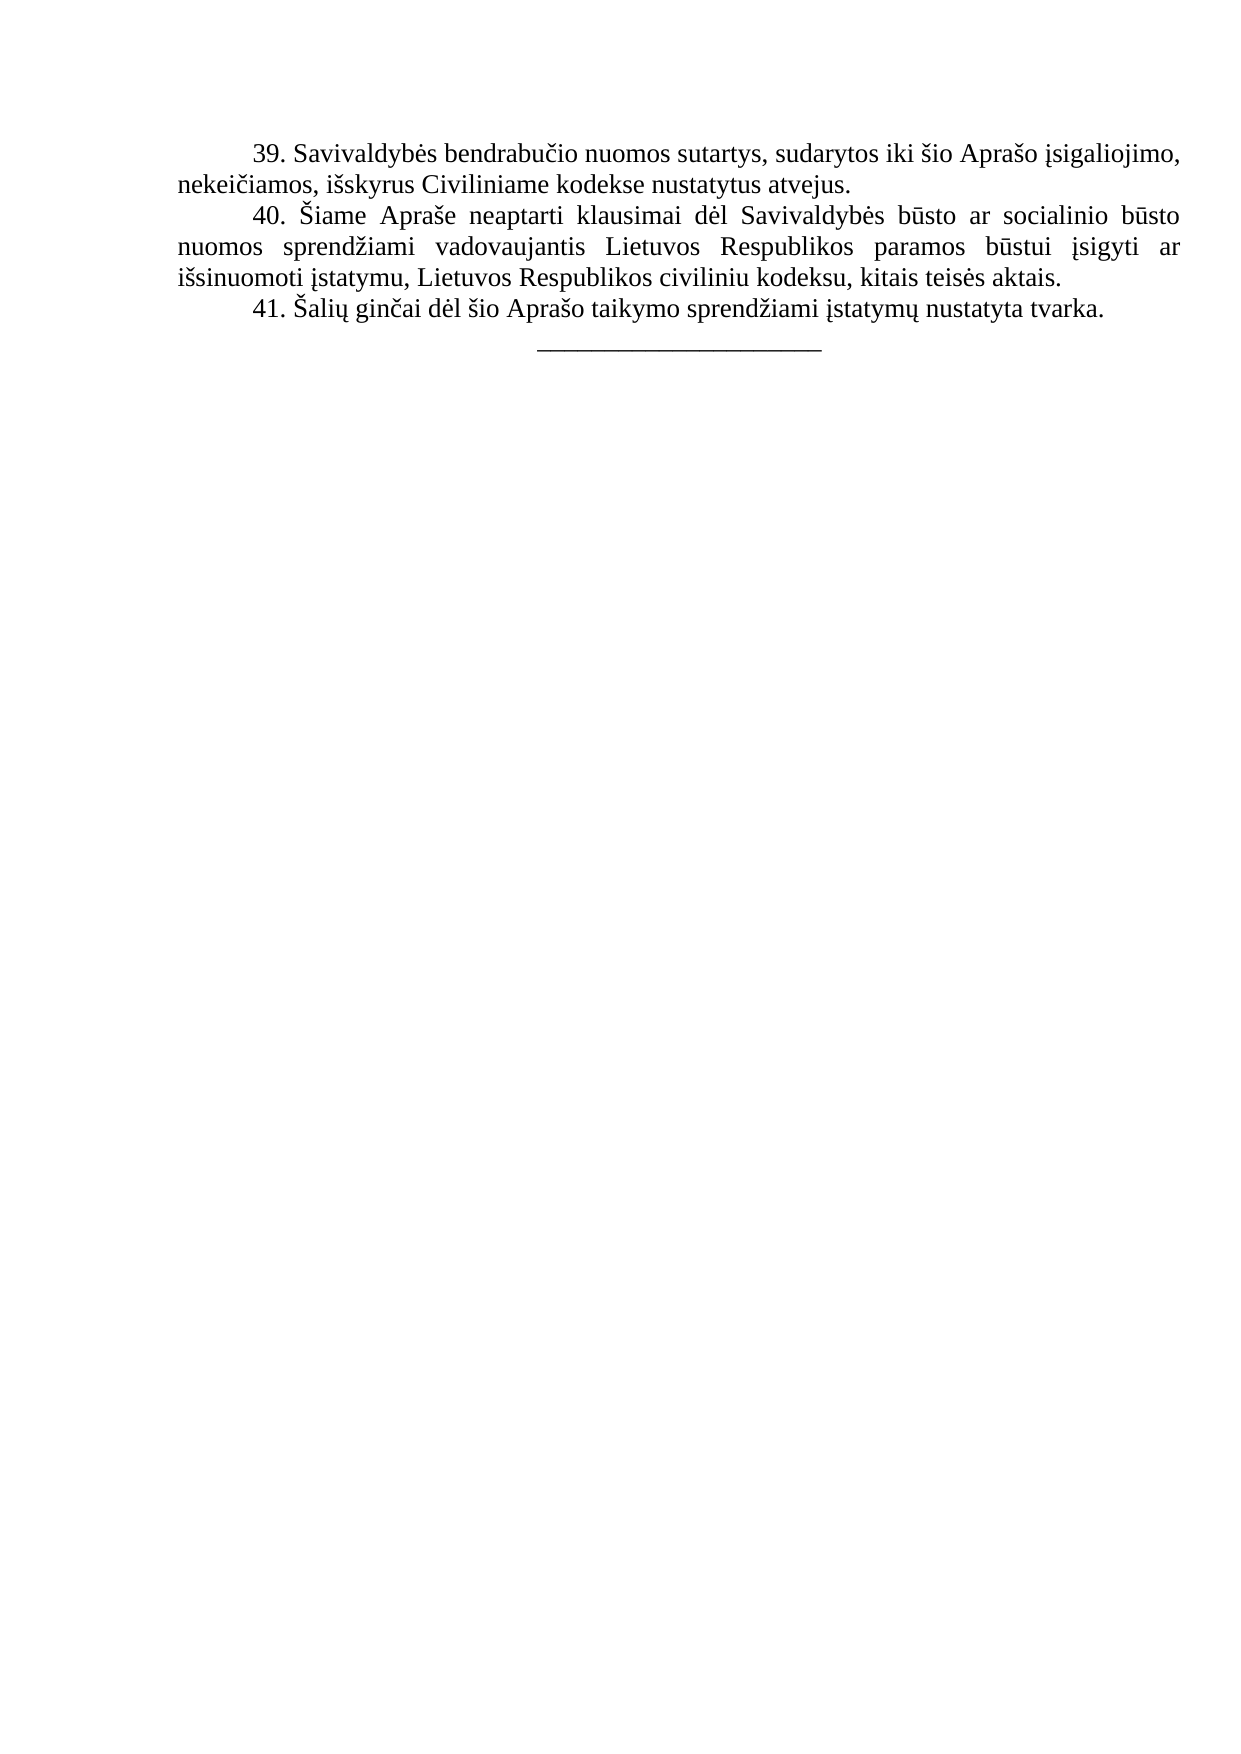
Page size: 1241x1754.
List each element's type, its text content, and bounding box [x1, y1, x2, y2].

text 40. Šiame Apraše neaptarti klausimai dėl Savivaldybės būsto ar socialinio būsto nuomos sprendžiami vadovaujantis Lietuvos Respublikos paramos būstui įsigyti ar išsinuomoti įstatymu, Lietuvos Respublikos civiliniu kodeksu, kitais teisės aktais. [177, 199, 1181, 292]
text 41. Šalių ginčai dėl šio Aprašo taikymo sprendžiami įstatymų nustatyta tvarka. [177, 292, 1181, 324]
text _____________________ [177, 324, 1181, 355]
text 39. Savivaldybės bendrabučio nuomos sutartys, sudarytos iki šio Aprašo įsigaliojimo, nekeičiamos, išskyrus Civiliniame kodekse nustatytus atvejus. [177, 137, 1181, 199]
